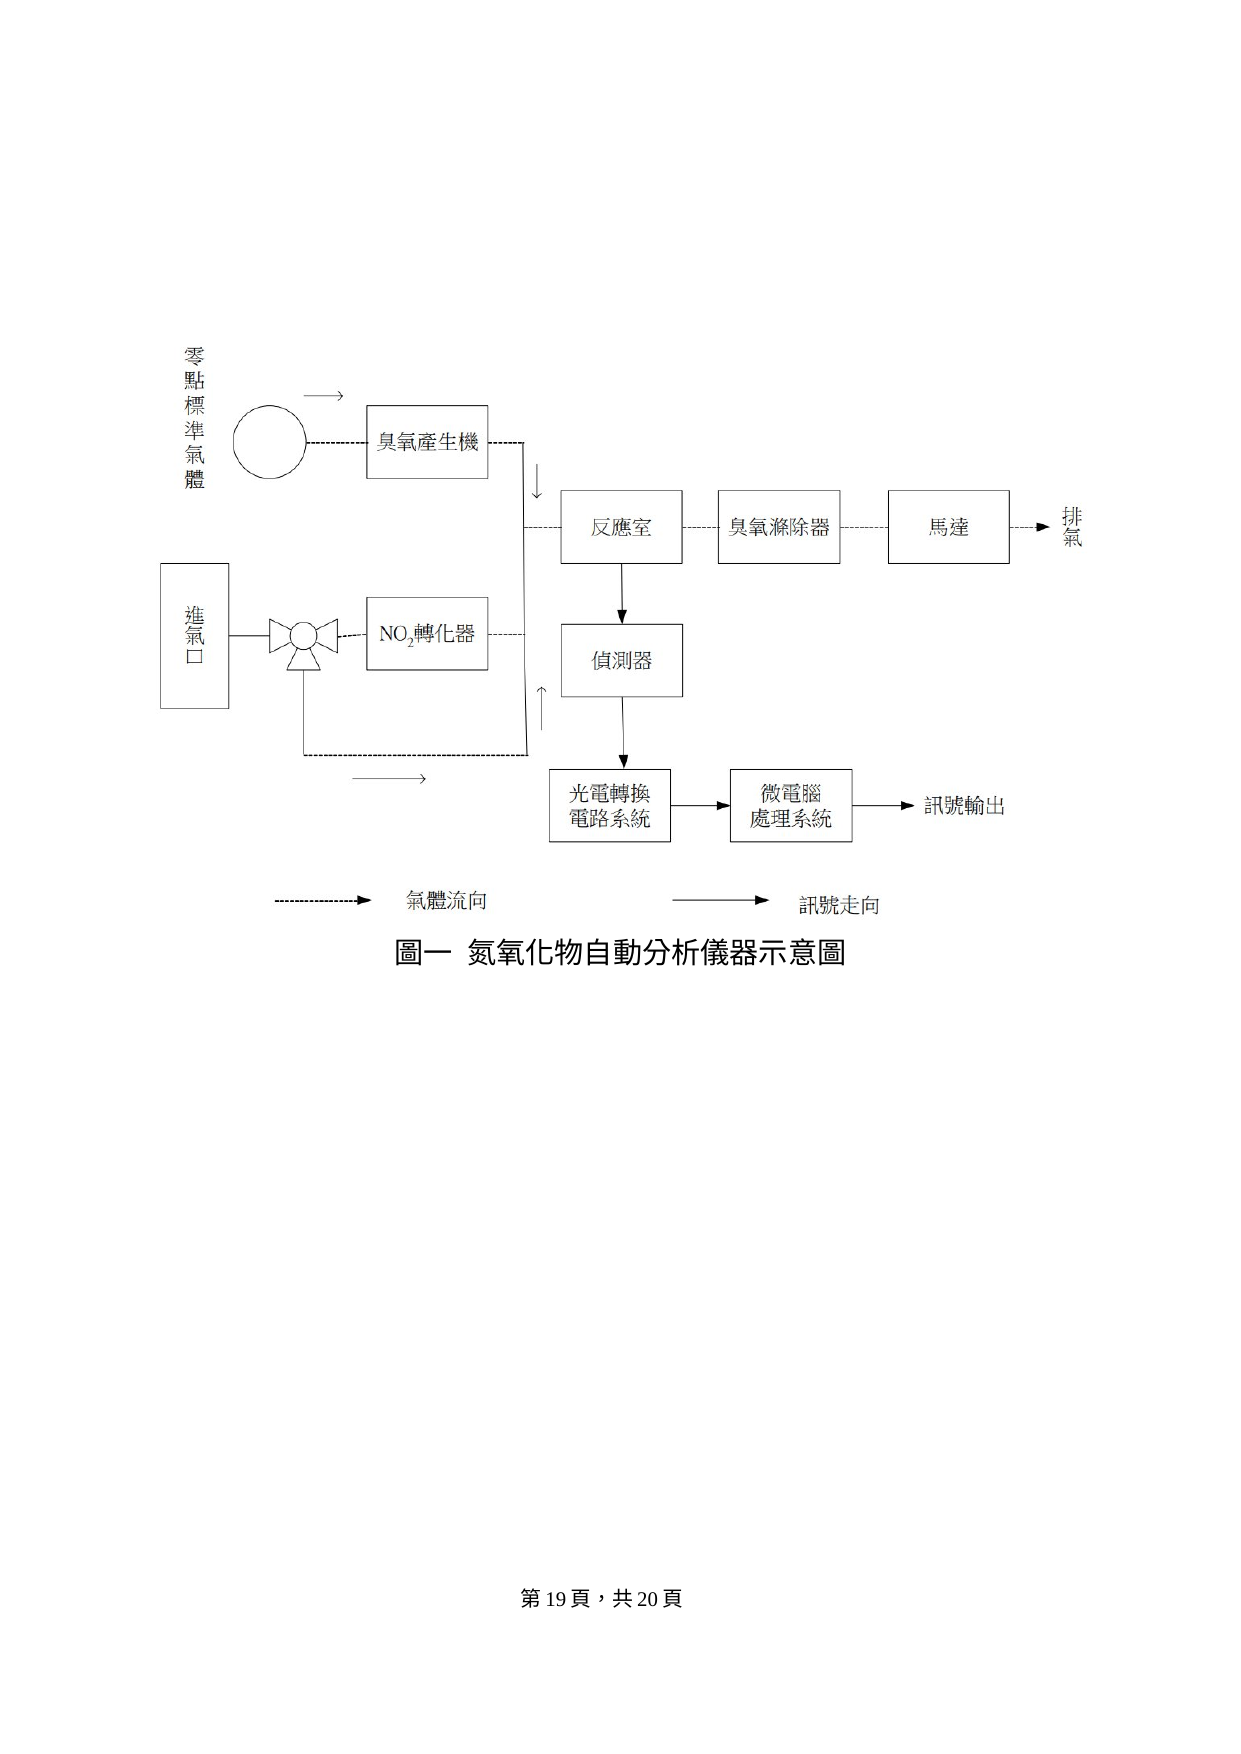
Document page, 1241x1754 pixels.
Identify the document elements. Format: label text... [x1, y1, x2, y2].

text 圖一 氮氧化物自動分析儀器示意圖 [148, 461, 1093, 972]
picture [155, 334, 1093, 931]
